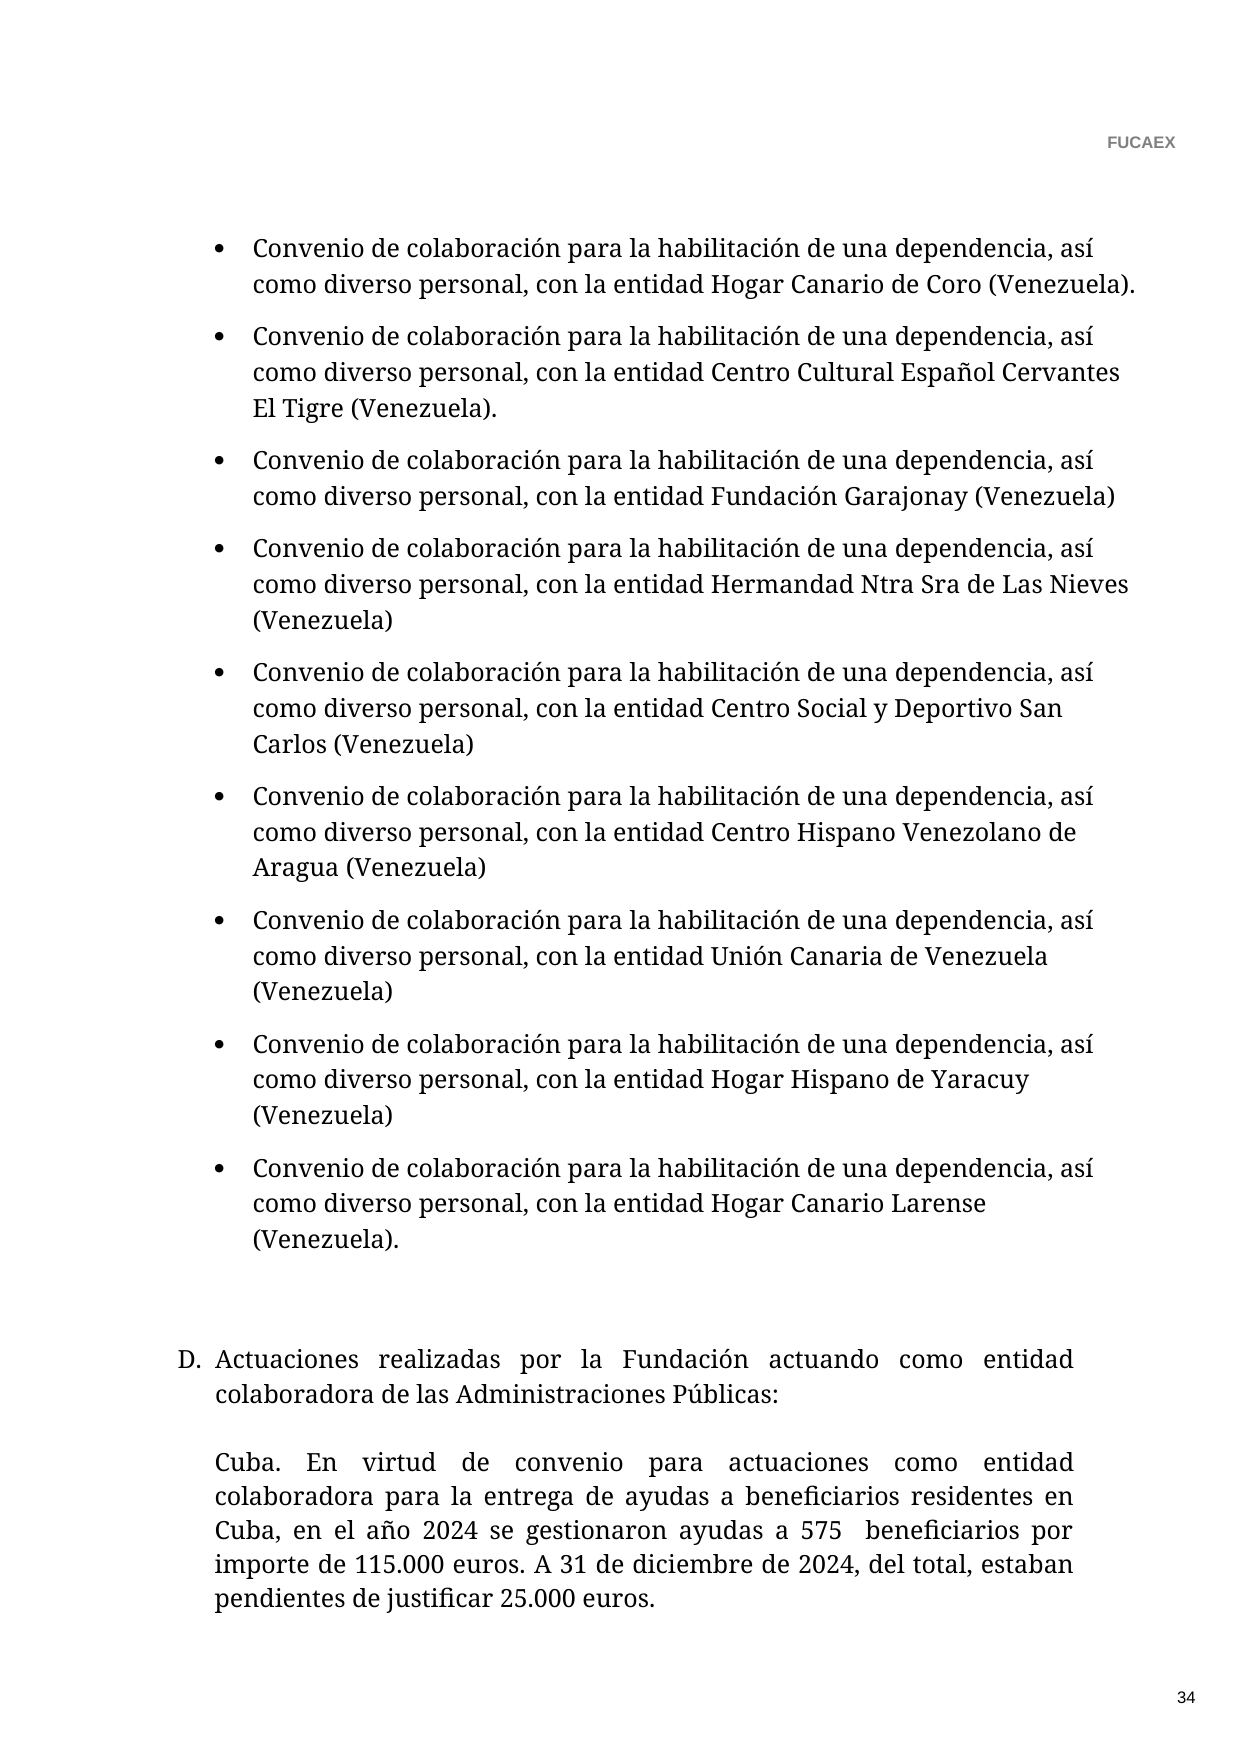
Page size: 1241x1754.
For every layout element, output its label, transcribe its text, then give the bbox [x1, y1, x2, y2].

list Convenio de colaboración para la habilitación de una dependencia, así como diverso personal, con la entidad Hogar Canario Larense (Venezuela). [215, 1150, 1140, 1256]
list Convenio de colaboración para la habilitación de una dependencia, así como diverso personal, con la entidad Unión Canaria de Venezuela (Venezuela) [215, 902, 1140, 1008]
list Convenio de colaboración para la habilitación de una dependencia, así como diverso personal, con la entidad Hermandad Ntra Sra de Las Nieves (Venezuela) [215, 531, 1140, 636]
list Convenio de colaboración para la habilitación de una dependencia, así como diverso personal, con la entidad Hogar Canario de Coro (Venezuela). [215, 231, 1140, 301]
list Convenio de colaboración para la habilitación de una dependencia, así como diverso personal, con la entidad Centro Cultural Español Cervantes El Tigre (Venezuela). [215, 319, 1140, 424]
list Convenio de colaboración para la habilitación de una dependencia, así como diverso personal, con la entidad Centro Hispano Venezolano de Aragua (Venezuela) [215, 779, 1140, 884]
text Cuba. En virtud de convenio para actuaciones como entidad colaboradora para la entrega de ayudas a beneficiarios residentes en Cuba, en el año 2024 se gestionaron ayudas a 575 beneficiarios por importe de 115.000 euros. A 31 de diciembre de 2024, del total, estaban pendientes de justificar 25.000 euros. [214, 1444, 1075, 1615]
list Actuaciones realizadas por la Fundación actuando como entidad colaboradora de las Administraciones Públicas: [177, 1342, 1075, 1410]
list Convenio de colaboración para la habilitación de una dependencia, así como diverso personal, con la entidad Fundación Garajonay (Venezuela) [215, 443, 1140, 513]
list Convenio de colaboración para la habilitación de una dependencia, así como diverso personal, con la entidad Hogar Hispano de Yaracuy (Venezuela) [215, 1026, 1140, 1132]
list Convenio de colaboración para la habilitación de una dependencia, así como diverso personal, con la entidad Centro Social y Deportivo San Carlos (Venezuela) [215, 655, 1140, 760]
